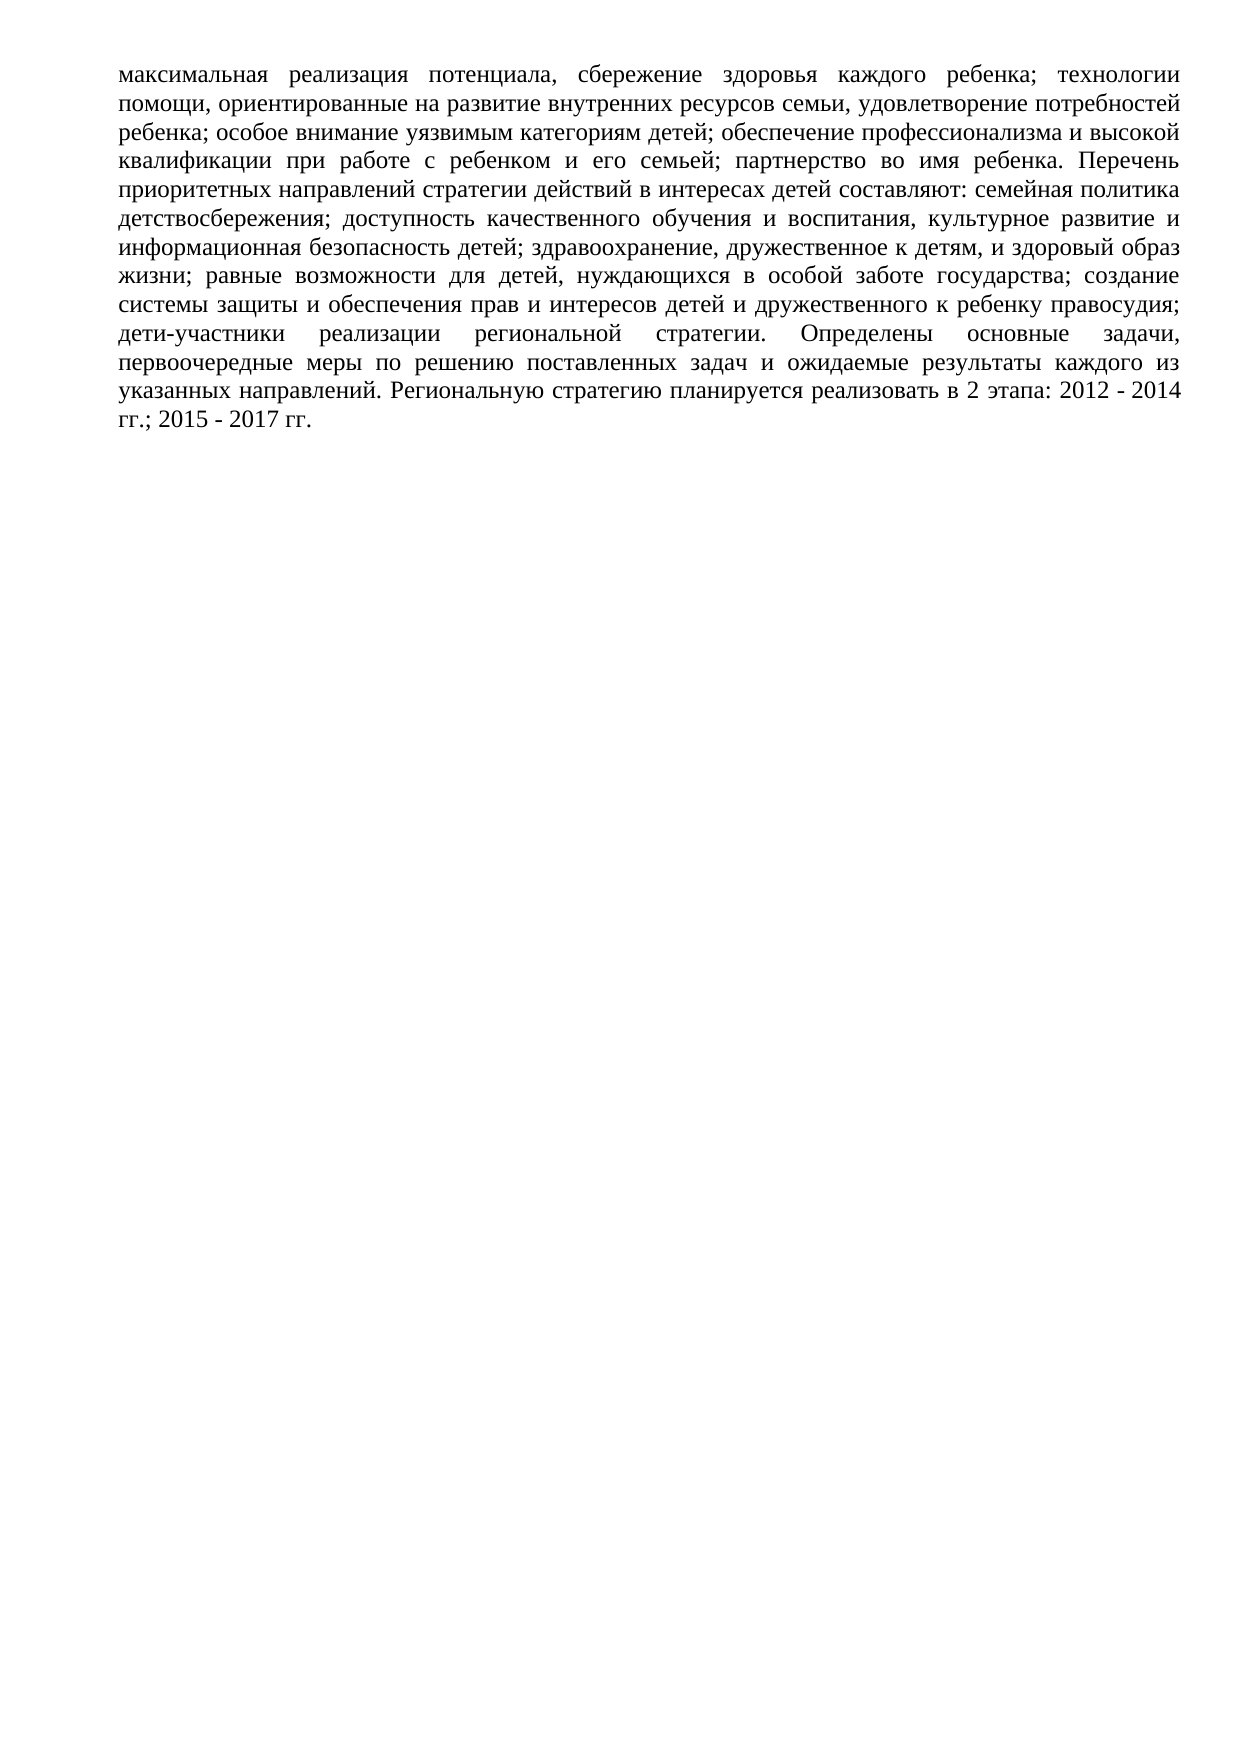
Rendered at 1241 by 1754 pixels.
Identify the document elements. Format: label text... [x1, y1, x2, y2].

text максимальная реализация потенциала, сбережение здоровья каждого ребенка; технологии помощи, ориентированные на развитие внутренних ресурсов семьи, удовлетворение потребностей ребенка; особое внимание уязвимым категориям детей; обеспечение профессионализма и высокой квалификации при работе с ребенком и его семьей; партнерство во имя ребенка. Перечень приоритетных направлений стратегии действий в интересах детей составляют: семейная политика детствосбережения; доступность качественного обучения и воспитания, культурное развитие и информационная безопасность детей; здравоохранение, дружественное к детям, и здоровый образ жизни; равные возможности для детей, нуждающихся в особой заботе государства; создание системы защиты и обеспечения прав и интересов детей и дружественного к ребенку правосудия; дети-участники реализации региональной стратегии. Определены основные задачи, первоочередные меры по решению поставленных задач и ожидаемые результаты каждого из указанных направлений. Региональную стратегию планируется реализовать в 2 этапа: 2012 - 2014 гг.; 2015 - 2017 гг. [118, 59, 1181, 433]
